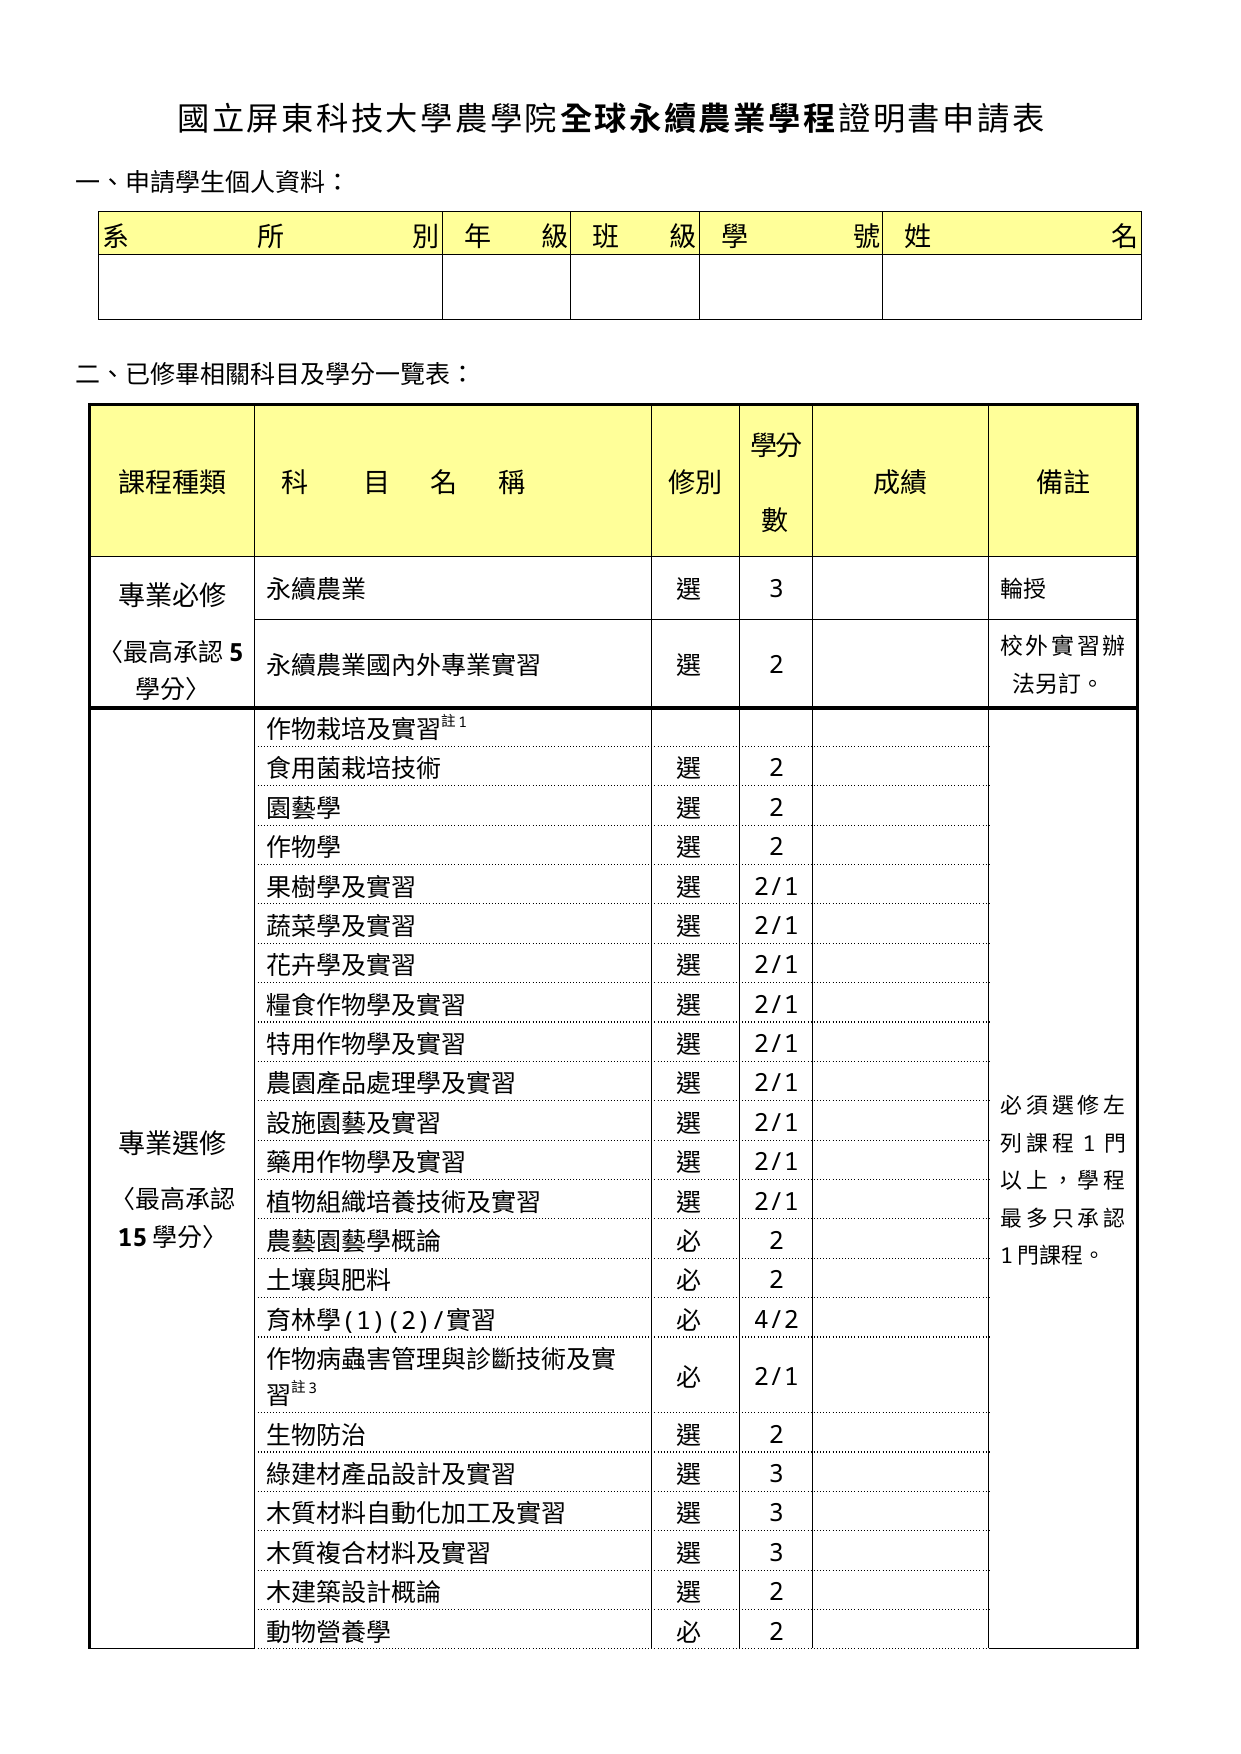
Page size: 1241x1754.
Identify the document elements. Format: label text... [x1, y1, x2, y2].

table_header 科 目 名 稱 [255, 406, 651, 556]
table_cell 必須選修左列課程1門以上，學程最多只承認1門課程。 [989, 710, 1136, 1648]
table_cell 2 [740, 825, 812, 864]
table_cell 選 [652, 1412, 739, 1451]
table_cell 2/1 [740, 903, 812, 943]
table_cell [571, 255, 699, 319]
table_cell 選 [652, 1451, 739, 1491]
table_cell 木質材料自動化加工及實習 [255, 1491, 651, 1530]
table_cell [813, 710, 988, 746]
table_cell [813, 557, 988, 619]
table_cell [813, 1021, 988, 1061]
table_cell 作物學 [255, 825, 651, 864]
table_cell 選 [652, 1491, 739, 1530]
table_cell [813, 1258, 988, 1297]
table_cell 選 [652, 785, 739, 824]
table_cell 動物營養學 [255, 1609, 651, 1648]
table_cell 木建築設計概論 [255, 1570, 651, 1609]
table_cell 專業選修〈最高承認15學分〉 [91, 710, 254, 1648]
table_cell [813, 746, 988, 785]
table_cell 2 [740, 1218, 812, 1258]
table_cell 選 [652, 1021, 739, 1061]
table_cell 選 [652, 1570, 739, 1609]
table_header 學分數 [740, 406, 812, 556]
table_cell [813, 1570, 988, 1609]
table_header 課程種類 [91, 406, 254, 556]
table_cell 選 [652, 1100, 739, 1139]
table_cell 選 [652, 864, 739, 903]
table_cell 選 [652, 557, 739, 619]
table_cell 永續農業 [255, 557, 651, 619]
table_cell 2 [740, 785, 812, 824]
table_cell 必 [652, 1258, 739, 1297]
table_cell 2 [740, 746, 812, 785]
text 國立屏東科技大學農學院全球永續農業學程證明書申請表 [19, 89, 1203, 139]
table_cell [813, 903, 988, 943]
table_cell 2 [740, 1258, 812, 1297]
table_cell 選 [652, 1179, 739, 1218]
table_cell 3 [740, 1491, 812, 1530]
table_cell 選 [652, 1061, 739, 1100]
table_cell 4/2 [740, 1297, 812, 1336]
table_cell 2/1 [740, 1336, 812, 1412]
table_cell [813, 1297, 988, 1336]
table_cell [740, 710, 812, 746]
table_cell 必 [652, 1297, 739, 1336]
table_header 修別 [652, 406, 739, 556]
table_cell [813, 620, 988, 706]
table_cell 選 [652, 746, 739, 785]
table_cell 2/1 [740, 943, 812, 982]
table_cell 特用作物學及實習 [255, 1021, 651, 1061]
table_header 系所別 [99, 212, 442, 254]
table_cell [99, 255, 442, 319]
table_cell 2 [740, 1570, 812, 1609]
table_header 成績 [813, 406, 988, 556]
table_cell 選 [652, 903, 739, 943]
table_cell 2/1 [740, 1179, 812, 1218]
table_cell 綠建材產品設計及實習 [255, 1451, 651, 1491]
table_cell [813, 1336, 988, 1412]
table_cell 土壤與肥料 [255, 1258, 651, 1297]
table_header 備註 [989, 406, 1136, 556]
table_cell 選 [652, 1530, 739, 1569]
table_cell 花卉學及實習 [255, 943, 651, 982]
table_cell 育林學(1)(2)/實習 [255, 1297, 651, 1336]
table_cell 必 [652, 1609, 739, 1648]
table_cell 2 [740, 1412, 812, 1451]
table_cell 3 [740, 557, 812, 619]
text 二、已修畢相關科目及學分一覽表： [75, 350, 1165, 392]
table_cell 輪授 [989, 557, 1136, 619]
table_cell 永續農業國內外專業實習 [255, 620, 651, 706]
table_cell 2/1 [740, 1140, 812, 1179]
table_cell 木質複合材料及實習 [255, 1530, 651, 1569]
table_cell 3 [740, 1451, 812, 1491]
table_cell 作物病蟲害管理與診斷技術及實習註3 [255, 1336, 651, 1412]
table_cell 果樹學及實習 [255, 864, 651, 903]
table_cell [813, 864, 988, 903]
table_cell 專業必修〈最高承認5學分〉 [91, 557, 254, 706]
table_cell [652, 710, 739, 746]
text 一、申請學生個人資料： [75, 158, 1165, 200]
table_cell 2 [740, 1609, 812, 1648]
table_cell [813, 1412, 988, 1451]
table_cell 作物栽培及實習註1 [255, 710, 651, 746]
table_cell [813, 943, 988, 982]
table_cell 植物組織培養技術及實習 [255, 1179, 651, 1218]
table_cell [813, 1609, 988, 1648]
table_cell 2/1 [740, 864, 812, 903]
table_cell [813, 1451, 988, 1491]
table_header 學號 [700, 212, 882, 254]
table_cell [813, 1530, 988, 1569]
table_header 班級 [571, 212, 699, 254]
table_cell [883, 255, 1141, 319]
table_cell 選 [652, 943, 739, 982]
table_header 姓名 [883, 212, 1141, 254]
table_cell 糧食作物學及實習 [255, 982, 651, 1021]
table_cell 選 [652, 1140, 739, 1179]
table_cell 2/1 [740, 1100, 812, 1139]
table_cell 農園產品處理學及實習 [255, 1061, 651, 1100]
table_cell 選 [652, 982, 739, 1021]
table_cell 2 [740, 620, 812, 706]
table_cell [813, 1100, 988, 1139]
table_cell [813, 785, 988, 824]
table_cell 校外實習辦法另訂。 [989, 620, 1136, 706]
table_cell [700, 255, 882, 319]
table_cell [813, 1491, 988, 1530]
table_cell [813, 1140, 988, 1179]
table_cell [813, 1061, 988, 1100]
table_cell 設施園藝及實習 [255, 1100, 651, 1139]
table_cell 2/1 [740, 1021, 812, 1061]
table_cell 生物防治 [255, 1412, 651, 1451]
table_cell 園藝學 [255, 785, 651, 824]
table_cell 農藝園藝學概論 [255, 1218, 651, 1258]
table_cell [813, 1179, 988, 1218]
table_cell 選 [652, 620, 739, 706]
table_cell [813, 1218, 988, 1258]
table_cell 必 [652, 1336, 739, 1412]
table_cell [813, 982, 988, 1021]
table_cell [443, 255, 570, 319]
table_header 年級 [443, 212, 570, 254]
table_cell [813, 825, 988, 864]
table_cell 2/1 [740, 982, 812, 1021]
table_cell 食用菌栽培技術 [255, 746, 651, 785]
table_cell 2/1 [740, 1061, 812, 1100]
table_cell 必 [652, 1218, 739, 1258]
table_cell 藥用作物學及實習 [255, 1140, 651, 1179]
table_cell 蔬菜學及實習 [255, 903, 651, 943]
table_cell 選 [652, 825, 739, 864]
table_cell 3 [740, 1530, 812, 1569]
